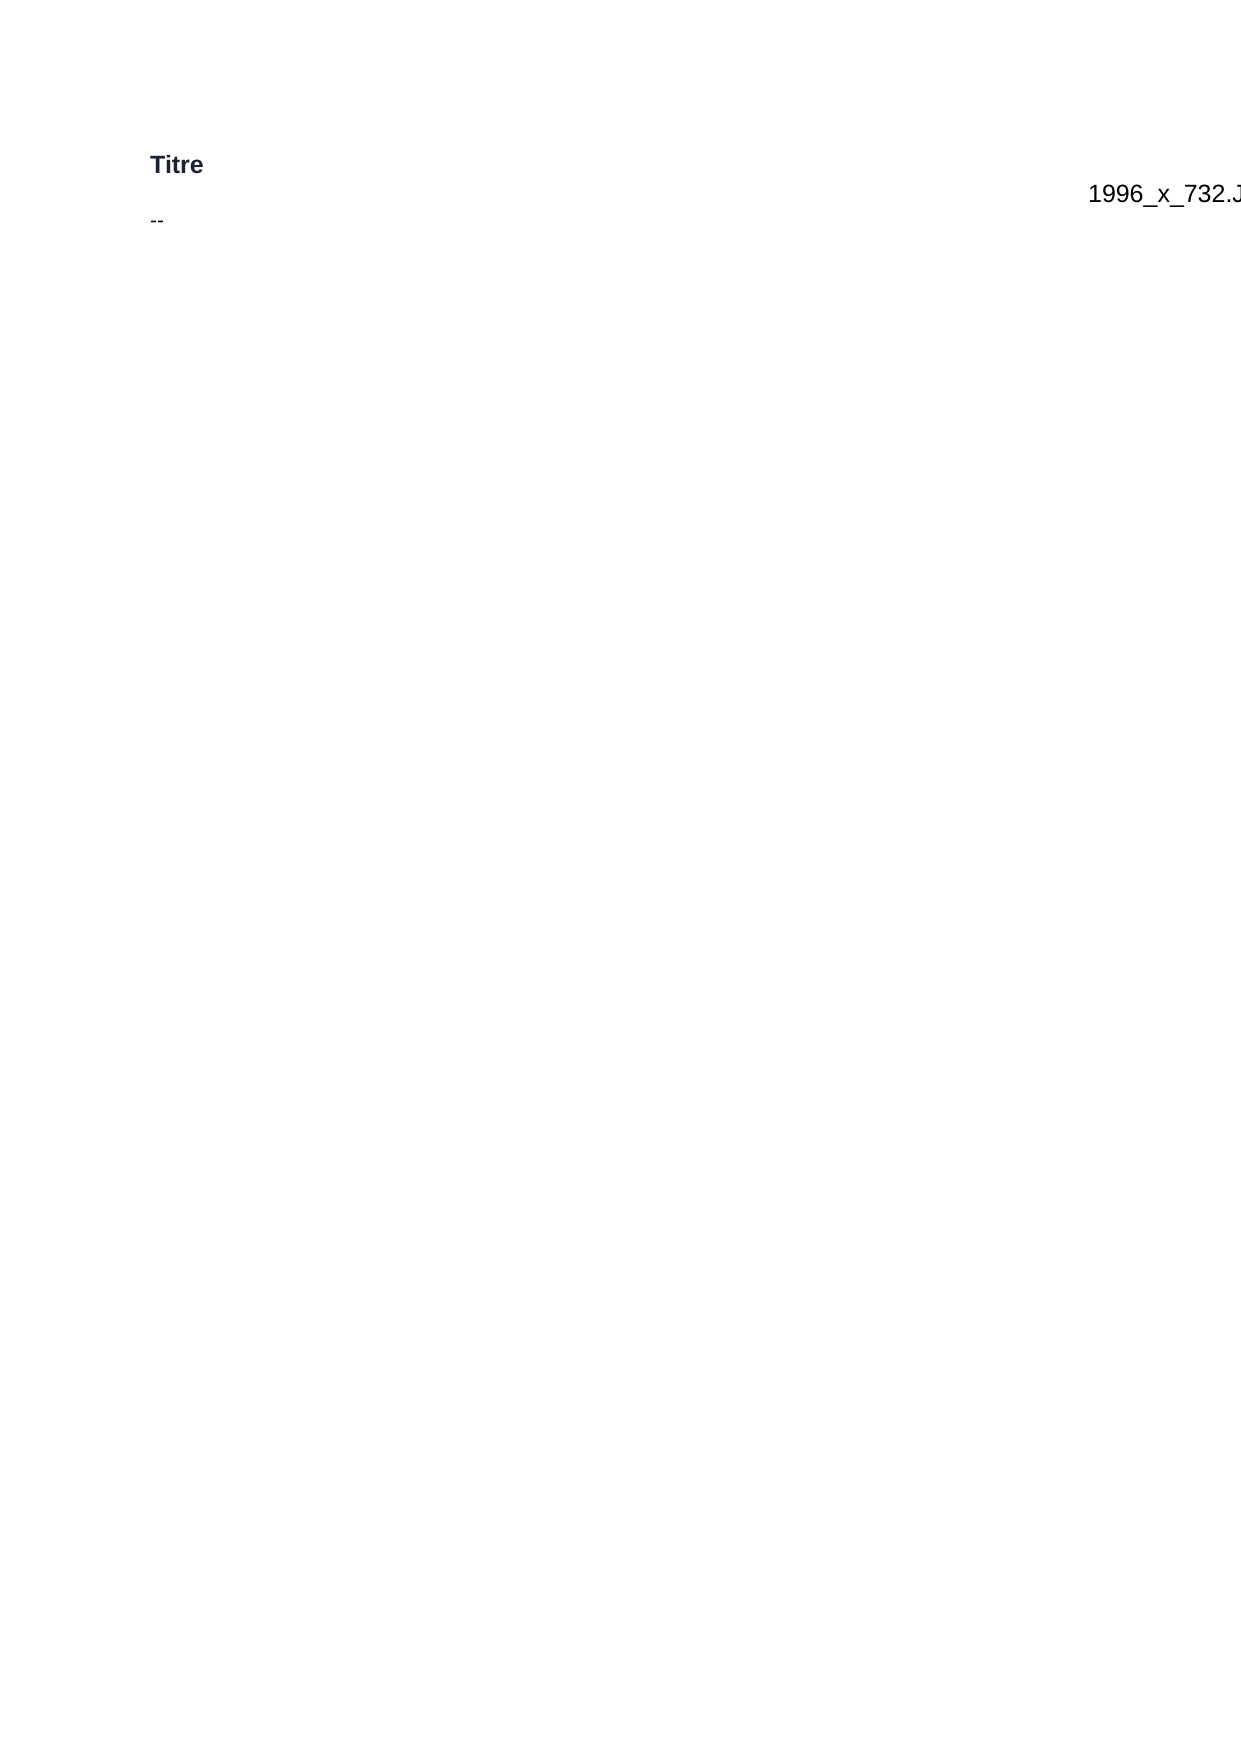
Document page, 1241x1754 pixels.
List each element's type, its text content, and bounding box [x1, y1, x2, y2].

text 1996_x_732.JPG [1088, 179, 1240, 207]
text -- [150, 207, 1090, 231]
text Titre [150, 150, 1090, 179]
